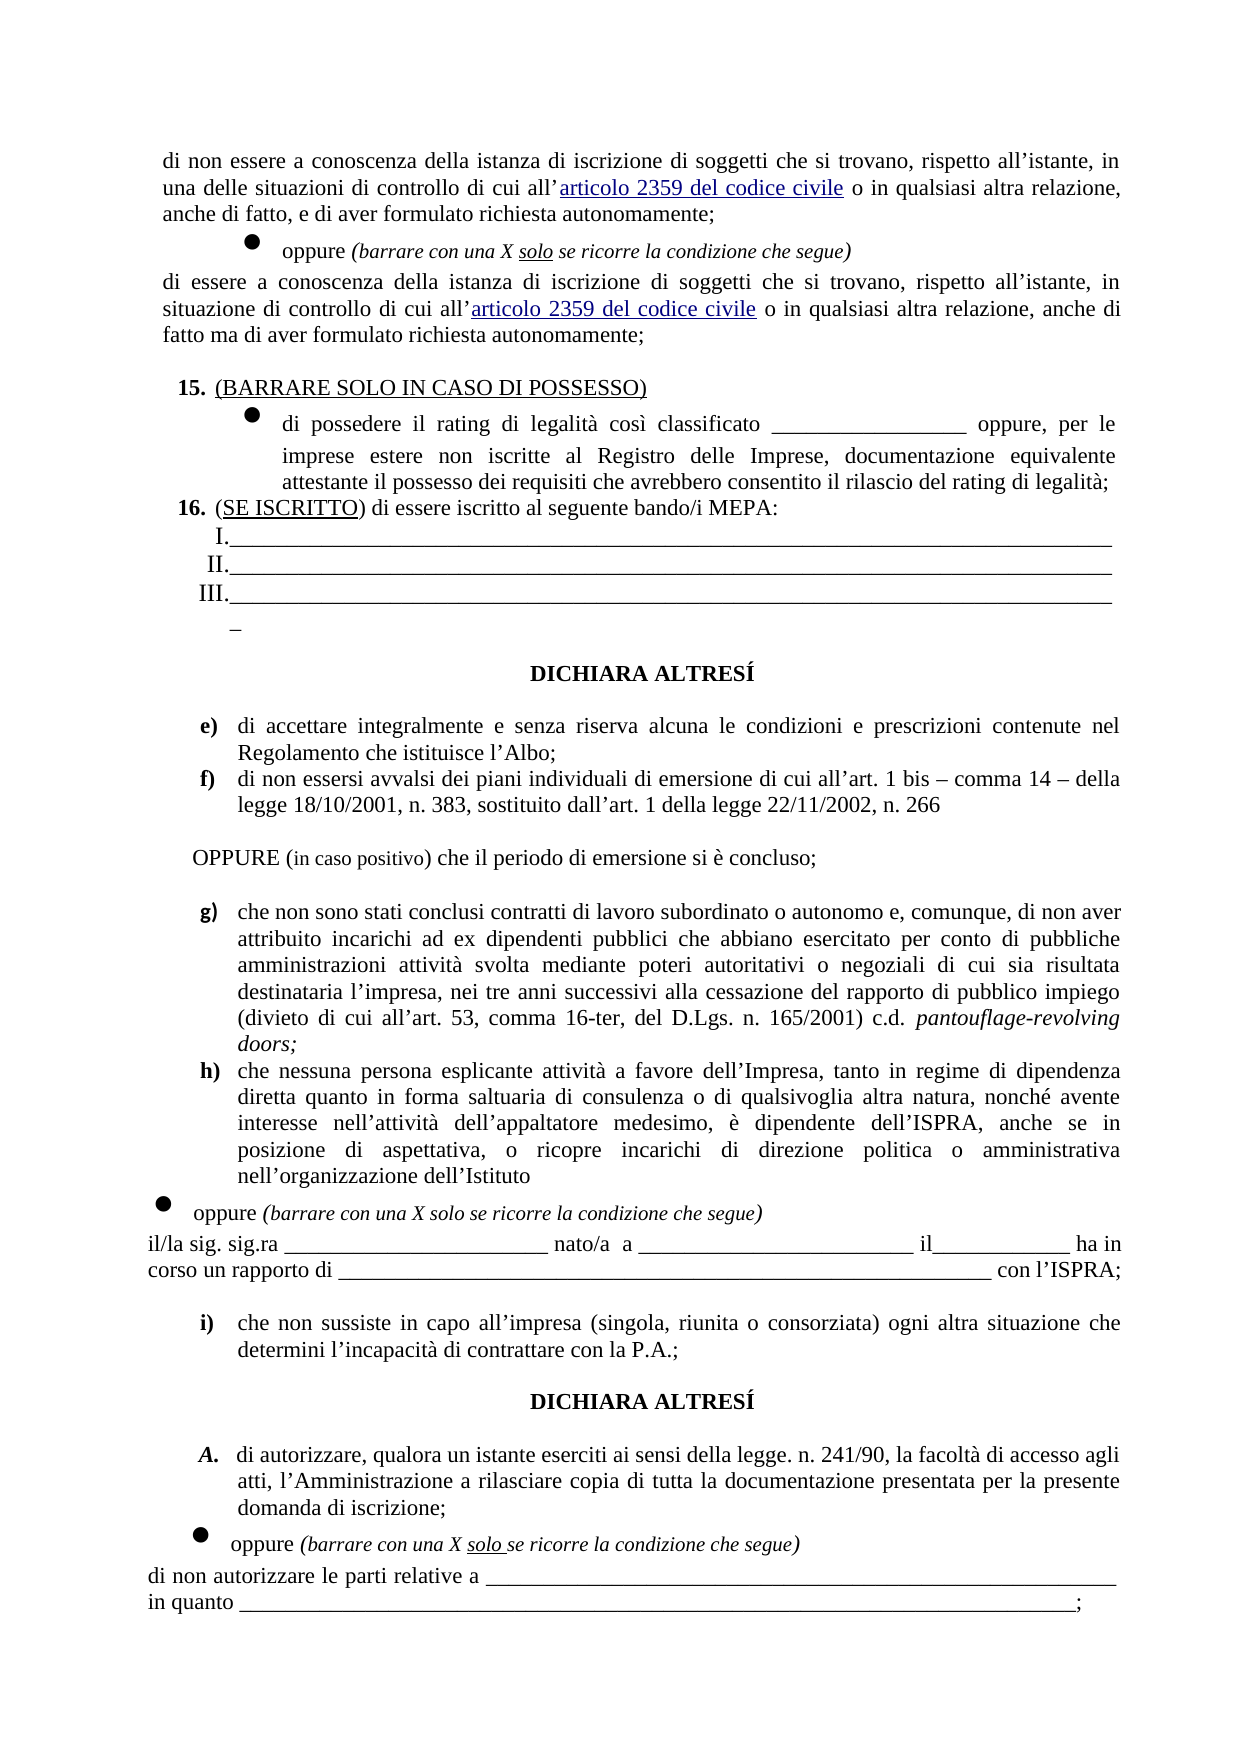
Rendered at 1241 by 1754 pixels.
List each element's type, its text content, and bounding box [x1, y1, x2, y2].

text di non essere a conoscenza della istanza di iscrizione di soggetti che si trovano, rispetto all’istante, in una delle situazioni di controllo di cui all’articolo 2359 del codice civile o in qualsiasi altra relazione, anche di fatto, e di aver formulato richiesta autonomamente; [162, 148, 1122, 227]
list _____________________________________________________________________________ [192, 549, 1122, 578]
text il/la sig. sig.ra _______________________ nato/a a ________________________ il____________ ha in corso un rapporto di _________________________________________________________ con l’ISPRA; [148, 1230, 1122, 1283]
list di accettare integralmente e senza riserva alcuna le condizioni e prescrizioni contenute nel Regolamento che istituisce l’Albo; [200, 712, 1122, 765]
list che non sussiste in capo all’impresa (singola, riunita o consorziata) ogni altra situazione che determini l’incapacità di contrattare con la P.A.; [200, 1309, 1122, 1362]
text DICHIARA ALTRESÍ [162, 660, 1122, 686]
text di essere a conoscenza della istanza di iscrizione di soggetti che si trovano, rispetto all’istante, in situazione di controllo di cui all’articolo 2359 del codice civile o in qualsiasi altra relazione, anche di fatto ma di aver formulato richiesta autonomamente; [162, 268, 1122, 347]
list oppure (barrare con una X solo se ricorre la condizione che segue) [244, 227, 1117, 268]
list di autorizzare, qualora un istante eserciti ai sensi della legge. n. 241/90, la facoltà di accesso agli atti, l’Amministrazione a rilasciare copia di tutta la documentazione presentata per la presente domanda di iscrizione; [199, 1441, 1122, 1520]
list oppure (barrare con una X solo se ricorre la condizione che segue) [193, 1520, 1117, 1562]
list di non essersi avvalsi dei piani individuali di emersione di cui all’art. 1 bis – comma 14 – della legge 18/10/2001, n. 383, sostituito dall’art. 1 della legge 22/11/2002, n. 266 [200, 765, 1122, 818]
text OPPURE (in caso positivo) che il periodo di emersione si è concluso; [192, 844, 1122, 871]
list (BARRARE SOLO IN CASO DI POSSESSO) [177, 374, 1122, 400]
list (SE ISCRITTO) di essere iscritto al seguente bando/i MEPA: [177, 494, 1122, 521]
list ______________________________________________________________________________ [192, 578, 1122, 633]
list che nessuna persona esplicante attività a favore dell’Impresa, tanto in regime di dipendenza diretta quanto in forma saltuaria di consulenza o di qualsivoglia altra natura, nonché avente interesse nell’attività dell’appaltatore medesimo, è dipendente dell’ISPRA, anche se in posizione di aspettativa, o ricopre incarichi di direzione politica o amministrativa nell’organizzazione dell’Istituto [200, 1057, 1122, 1188]
list di possedere il rating di legalità così classificato _________________ oppure, per le imprese estere non iscritte al Registro delle Imprese, documentazione equivalente attestante il possesso dei requisiti che avrebbero consentito il rilascio del rating di legalità; [244, 400, 1117, 494]
text di non autorizzare le parti relative a _______________________________________________________ in quanto _________________________________________________________________________; [148, 1562, 1117, 1614]
list oppure (barrare con una X solo se ricorre la condizione che segue) [156, 1188, 1117, 1230]
list _____________________________________________________________________________ [192, 521, 1122, 549]
list che non sono stati conclusi contratti di lavoro subordinato o autonomo e, comunque, di non aver attribuito incarichi ad ex dipendenti pubblici che abbiano esercitato per conto di pubbliche amministrazioni attività svolta mediante poteri autoritativi o negoziali di cui sia risultata destinataria l’impresa, nei tre anni successivi alla cessazione del rapporto di pubblico impiego (divieto di cui all’art. 53, comma 16-ter, del D.Lgs. n. 165/2001) c.d. pantouflage-revolving doors; [200, 897, 1122, 1057]
text DICHIARA ALTRESÍ [162, 1388, 1122, 1415]
